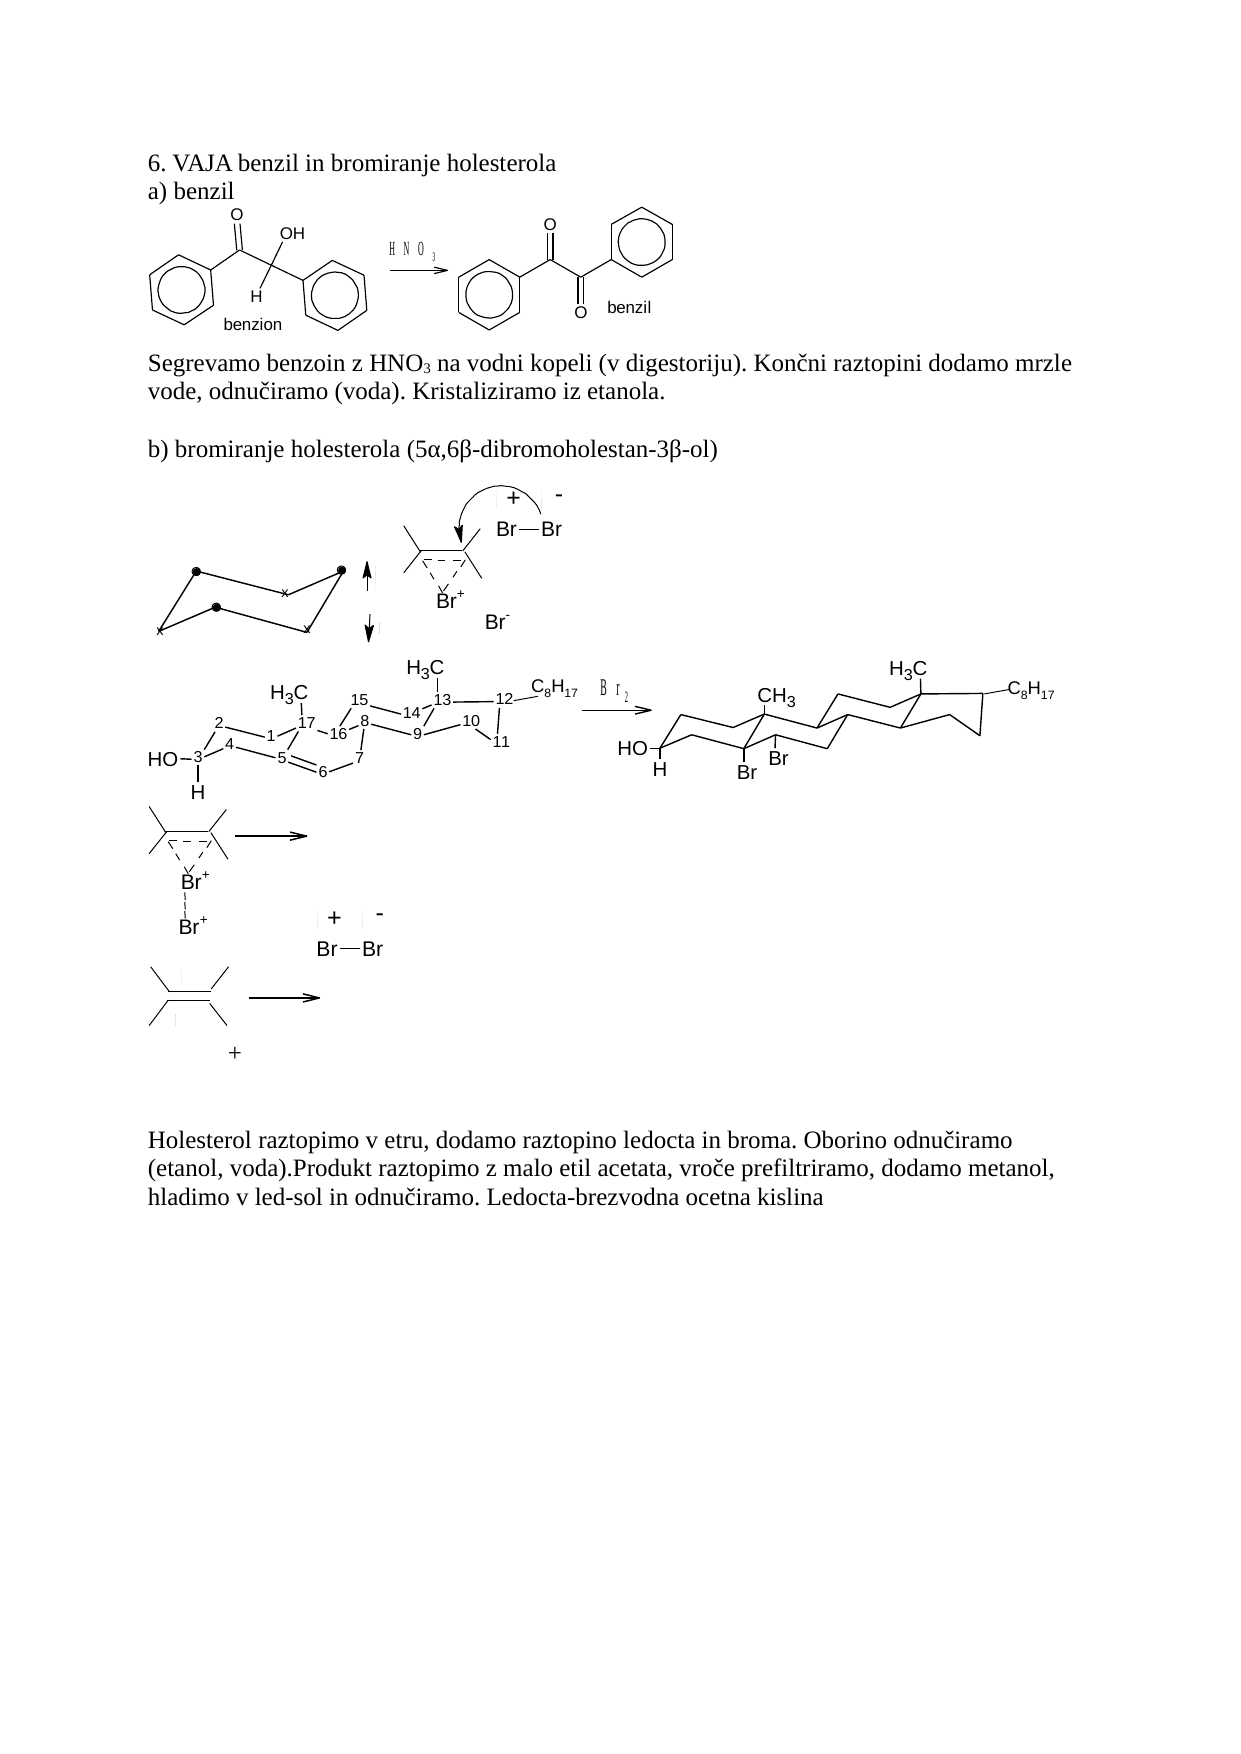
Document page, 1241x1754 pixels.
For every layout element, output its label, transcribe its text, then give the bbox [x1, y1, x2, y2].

text Segrevamo benzoin z HNO3 na vodni kopeli (v digestoriju). Končni raztopini dodamo mrzle vode, odnučiramo (voda). Kristaliziramo iz etanola. [148, 348, 1093, 405]
text 6. VAJA benzil in bromiranje holesterola [148, 148, 1093, 176]
text + [148, 1038, 1093, 1067]
text b) bromiranje holesterola (5α,6β-dibromoholestan-3β-ol) [148, 434, 1093, 463]
text a) benzil [148, 176, 1093, 205]
text Holesterol raztopimo v etru, dodamo raztopino ledocta in broma. Oborino odnučiramo (etanol, voda).Produkt raztopimo z malo etil acetata, vroče prefiltriramo, dodamo metanol, hladimo v led-sol in odnučiramo. Ledocta-brezvodna ocetna kislina [148, 1125, 1093, 1211]
